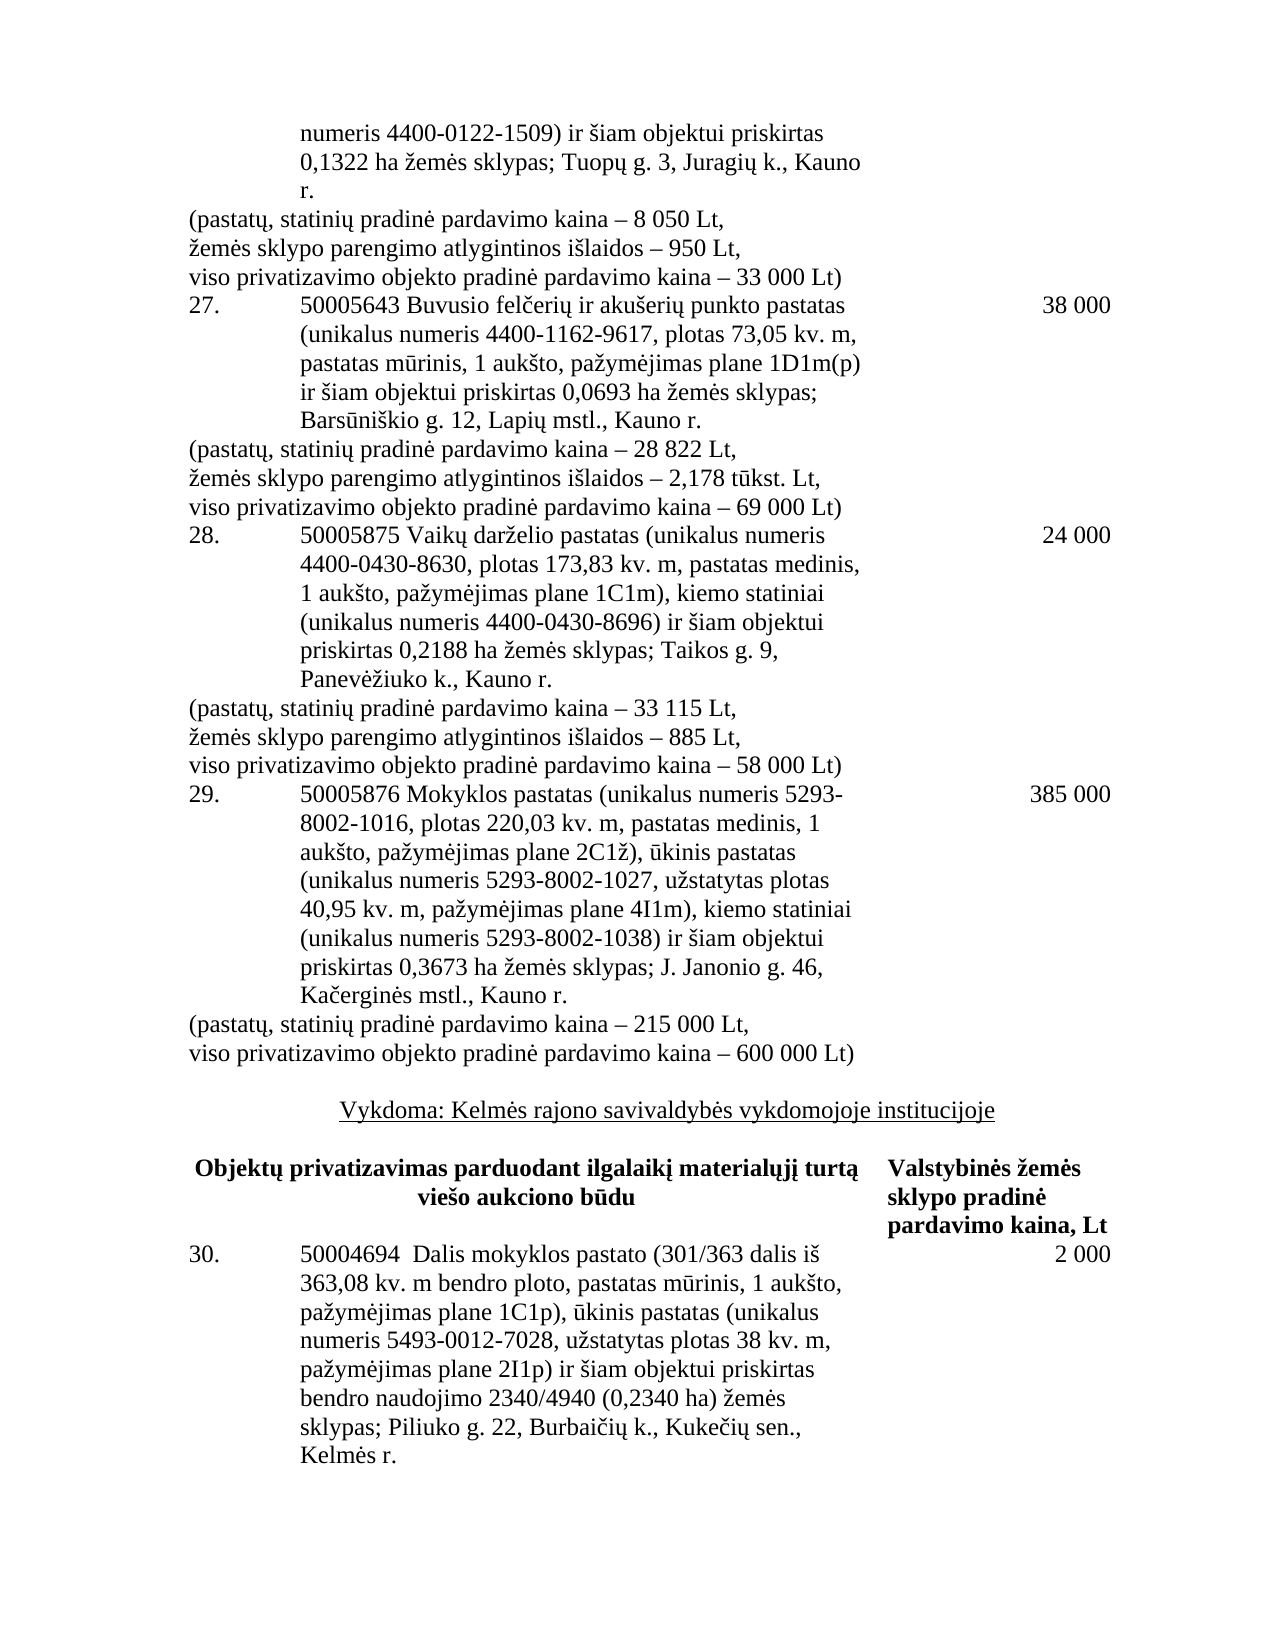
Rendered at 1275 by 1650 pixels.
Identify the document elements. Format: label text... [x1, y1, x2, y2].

table_cell 28. [177, 521, 288, 693]
table_cell numeris 4400-0122-1509) ir šiam objektui priskirtas 0,1322 ha žemės sklypas; Tuopų g. 3, Juragių k., Kauno r. [289, 118, 876, 204]
table_cell 2 000 [876, 1239, 1122, 1469]
text Vykdoma: Kelmės rajono savivaldybės vykdomojoje institucijoje [177, 1096, 1157, 1124]
table_cell 385 000 [876, 779, 1122, 1009]
table_cell 50004694 Dalis mokyklos pastato (301/363 dalis iš 363,08 kv. m bendro ploto, pastatas mūrinis, 1 aukšto, pažymėjimas plane 1C1p), ūkinis pastatas (unikalus numeris 5493-0012-7028, užstatytas plotas 38 kv. m, pažymėjimas plane 2I1p) ir šiam objektui priskirtas bendro naudojimo 2340/4940 (0,2340 ha) žemės sklypas; Piliuko g. 22, Burbaičių k., Kukečių sen., Kelmės r. [289, 1239, 876, 1469]
table_cell [876, 434, 1122, 521]
table_cell (pastatų, statinių pradinė pardavimo kaina – 33 115 Lt, žemės sklypo parengimo atlygintinos išlaidos – 885 Lt, viso privatizavimo objekto pradinė pardavimo kaina – 58 000 Lt) [177, 693, 876, 779]
table_cell [876, 693, 1122, 779]
table_cell [876, 204, 1122, 291]
table_cell (pastatų, statinių pradinė pardavimo kaina – 28 822 Lt, žemės sklypo parengimo atlygintinos išlaidos – 2,178 tūkst. Lt, viso privatizavimo objekto pradinė pardavimo kaina – 69 000 Lt) [177, 434, 876, 521]
table_cell 24 000 [876, 521, 1122, 693]
table_cell [876, 118, 1122, 204]
table_cell (pastatų, statinių pradinė pardavimo kaina – 8 050 Lt, žemės sklypo parengimo atlygintinos išlaidos – 950 Lt, viso privatizavimo objekto pradinė pardavimo kaina – 33 000 Lt) [177, 204, 876, 291]
table_cell [876, 1009, 1122, 1067]
table_cell [177, 118, 288, 204]
table_cell 27. [177, 291, 288, 434]
table_cell 29. [177, 779, 288, 1009]
table_cell (pastatų, statinių pradinė pardavimo kaina – 215 000 Lt, viso privatizavimo objekto pradinė pardavimo kaina – 600 000 Lt) [177, 1009, 876, 1067]
table_cell 30. [177, 1239, 288, 1469]
table_cell 50005643 Buvusio felčerių ir akušerių punkto pastatas (unikalus numeris 4400-1162-9617, plotas 73,05 kv. m, pastatas mūrinis, 1 aukšto, pažymėjimas plane 1D1m(p) ir šiam objektui priskirtas 0,0693 ha žemės sklypas; Barsūniškio g. 12, Lapių mstl., Kauno r. [289, 291, 876, 434]
table_header Objektų privatizavimas parduodant ilgalaikį materialųjį turtą viešo aukciono būdu [177, 1153, 876, 1239]
table_cell 50005876 Mokyklos pastatas (unikalus numeris 5293-8002-1016, plotas 220,03 kv. m, pastatas medinis, 1 aukšto, pažymėjimas plane 2C1ž), ūkinis pastatas (unikalus numeris 5293-8002-1027, užstatytas plotas 40,95 kv. m, pažymėjimas plane 4I1m), kiemo statiniai (unikalus numeris 5293-8002-1038) ir šiam objektui priskirtas 0,3673 ha žemės sklypas; J. Janonio g. 46, Kačerginės mstl., Kauno r. [289, 779, 876, 1009]
table_cell 38 000 [876, 291, 1122, 434]
table_header Valstybinės žemės sklypo pradinė pardavimo kaina, Lt [876, 1153, 1122, 1239]
table_cell 50005875 Vaikų darželio pastatas (unikalus numeris 4400-0430-8630, plotas 173,83 kv. m, pastatas medinis, 1 aukšto, pažymėjimas plane 1C1m), kiemo statiniai (unikalus numeris 4400-0430-8696) ir šiam objektui priskirtas 0,2188 ha žemės sklypas; Taikos g. 9, Panevėžiuko k., Kauno r. [289, 521, 876, 693]
